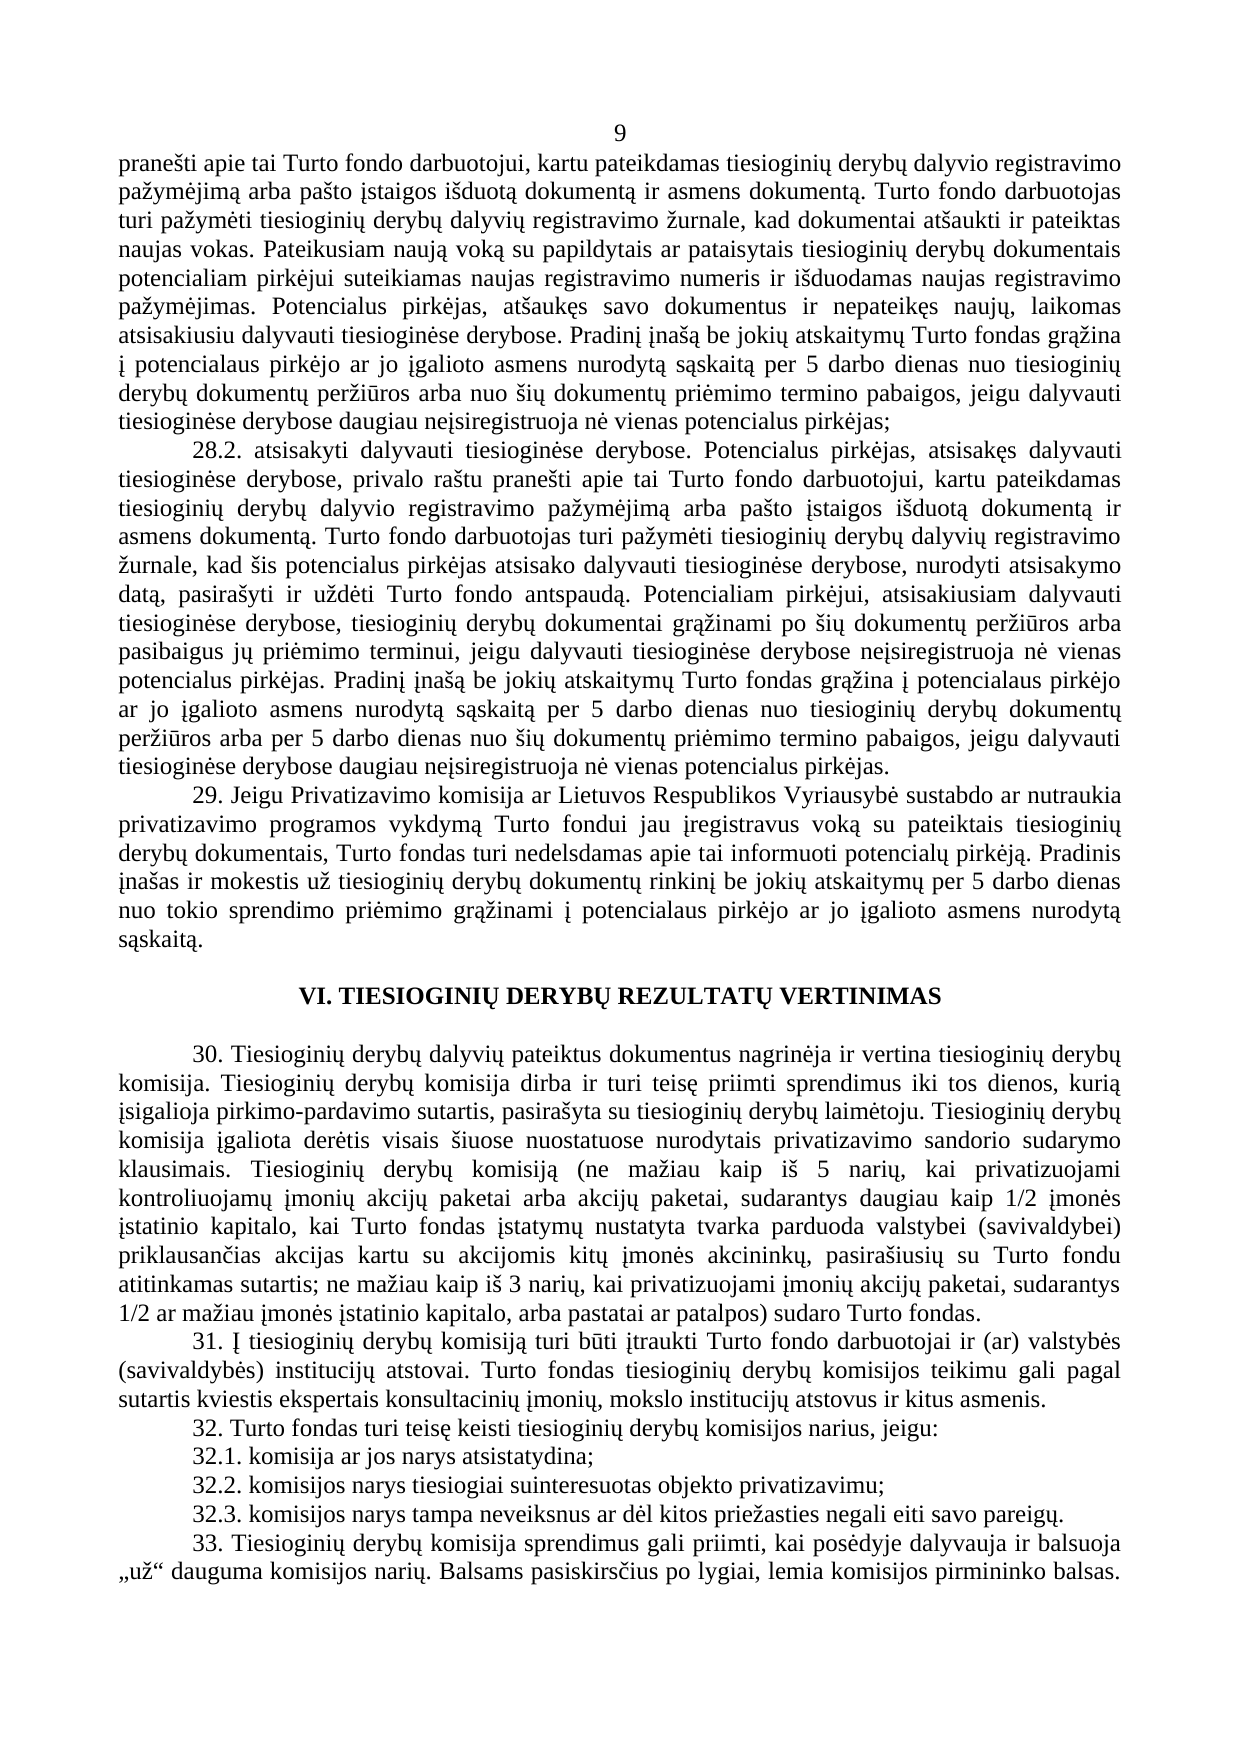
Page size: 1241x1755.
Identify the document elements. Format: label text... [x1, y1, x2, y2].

text 31. Į tiesioginių derybų komisiją turi būti įtraukti Turto fondo darbuotojai ir (ar) valstybės (savivaldybės) institucijų atstovai. Turto fondas tiesioginių derybų komisijos teikimu gali pagal sutartis kviestis ekspertais konsultacinių įmonių, mokslo institucijų atstovus ir kitus asmenis. [118, 1326, 1122, 1413]
text 32. Turto fondas turi teisę keisti tiesioginių derybų komisijos narius, jeigu: [118, 1413, 1122, 1441]
text pranešti apie tai Turto fondo darbuotojui, kartu pateikdamas tiesioginių derybų dalyvio registravimo pažymėjimą arba pašto įstaigos išduotą dokumentą ir asmens dokumentą. Turto fondo darbuotojas turi pažymėti tiesioginių derybų dalyvių registravimo žurnale, kad dokumentai atšaukti ir pateiktas naujas vokas. Pateikusiam naują voką su papildytais ar pataisytais tiesioginių derybų dokumentais potencialiam pirkėjui suteikiamas naujas registravimo numeris ir išduodamas naujas registravimo pažymėjimas. Potencialus pirkėjas, atšaukęs savo dokumentus ir nepateikęs naujų, laikomas atsisakiusiu dalyvauti tiesioginėse derybose. Pradinį įnašą be jokių atskaitymų Turto fondas grąžina į potencialaus pirkėjo ar jo įgalioto asmens nurodytą sąskaitą per 5 darbo dienas nuo tiesioginių derybų dokumentų peržiūros arba nuo šių dokumentų priėmimo termino pabaigos, jeigu dalyvauti tiesioginėse derybose daugiau neįsiregistruoja nė vienas potencialus pirkėjas; [118, 148, 1122, 435]
text VI. TIESIOGINIŲ DERYBŲ REZULTATŲ VERTINIMAS [118, 981, 1122, 1010]
text 32.2. komisijos narys tiesiogiai suinteresuotas objekto privatizavimu; [118, 1470, 1122, 1499]
text 29. Jeigu Privatizavimo komisija ar Lietuvos Respublikos Vyriausybė sustabdo ar nutraukia privatizavimo programos vykdymą Turto fondui jau įregistravus voką su pateiktais tiesioginių derybų dokumentais, Turto fondas turi nedelsdamas apie tai informuoti potencialų pirkėją. Pradinis įnašas ir mokestis už tiesioginių derybų dokumentų rinkinį be jokių atskaitymų per 5 darbo dienas nuo tokio sprendimo priėmimo grąžinami į potencialaus pirkėjo ar jo įgalioto asmens nurodytą sąskaitą. [118, 780, 1122, 953]
text 32.3. komisijos narys tampa neveiksnus ar dėl kitos priežasties negali eiti savo pareigų. [118, 1499, 1122, 1528]
text 30. Tiesioginių derybų dalyvių pateiktus dokumentus nagrinėja ir vertina tiesioginių derybų komisija. Tiesioginių derybų komisija dirba ir turi teisę priimti sprendimus iki tos dienos, kurią įsigalioja pirkimo-pardavimo sutartis, pasirašyta su tiesioginių derybų laimėtoju. Tiesioginių derybų komisija įgaliota derėtis visais šiuose nuostatuose nurodytais privatizavimo sandorio sudarymo klausimais. Tiesioginių derybų komisiją (ne mažiau kaip iš 5 narių, kai privatizuojami kontroliuojamų įmonių akcijų paketai arba akcijų paketai, sudarantys daugiau kaip 1/2 įmonės įstatinio kapitalo, kai Turto fondas įstatymų nustatyta tvarka parduoda valstybei (savivaldybei) priklausančias akcijas kartu su akcijomis kitų įmonės akcininkų, pasirašiusių su Turto fondu atitinkamas sutartis; ne mažiau kaip iš 3 narių, kai privatizuojami įmonių akcijų paketai, sudarantys 1/2 ar mažiau įmonės įstatinio kapitalo, arba pastatai ar patalpos) sudaro Turto fondas. [118, 1039, 1122, 1326]
text 28.2. atsisakyti dalyvauti tiesioginėse derybose. Potencialus pirkėjas, atsisakęs dalyvauti tiesioginėse derybose, privalo raštu pranešti apie tai Turto fondo darbuotojui, kartu pateikdamas tiesioginių derybų dalyvio registravimo pažymėjimą arba pašto įstaigos išduotą dokumentą ir asmens dokumentą. Turto fondo darbuotojas turi pažymėti tiesioginių derybų dalyvių registravimo žurnale, kad šis potencialus pirkėjas atsisako dalyvauti tiesioginėse derybose, nurodyti atsisakymo datą, pasirašyti ir uždėti Turto fondo antspaudą. Potencialiam pirkėjui, atsisakiusiam dalyvauti tiesioginėse derybose, tiesioginių derybų dokumentai grąžinami po šių dokumentų peržiūros arba pasibaigus jų priėmimo terminui, jeigu dalyvauti tiesioginėse derybose neįsiregistruoja nė vienas potencialus pirkėjas. Pradinį įnašą be jokių atskaitymų Turto fondas grąžina į potencialaus pirkėjo ar jo įgalioto asmens nurodytą sąskaitą per 5 darbo dienas nuo tiesioginių derybų dokumentų peržiūros arba per 5 darbo dienas nuo šių dokumentų priėmimo termino pabaigos, jeigu dalyvauti tiesioginėse derybose daugiau neįsiregistruoja nė vienas potencialus pirkėjas. [118, 435, 1122, 780]
text 33. Tiesioginių derybų komisija sprendimus gali priimti, kai posėdyje dalyvauja ir balsuoja „už“ dauguma komisijos narių. Balsams pasiskirsčius po lygiai, lemia komisijos pirmininko balsas. [118, 1528, 1122, 1585]
text 32.1. komisija ar jos narys atsistatydina; [118, 1441, 1122, 1470]
